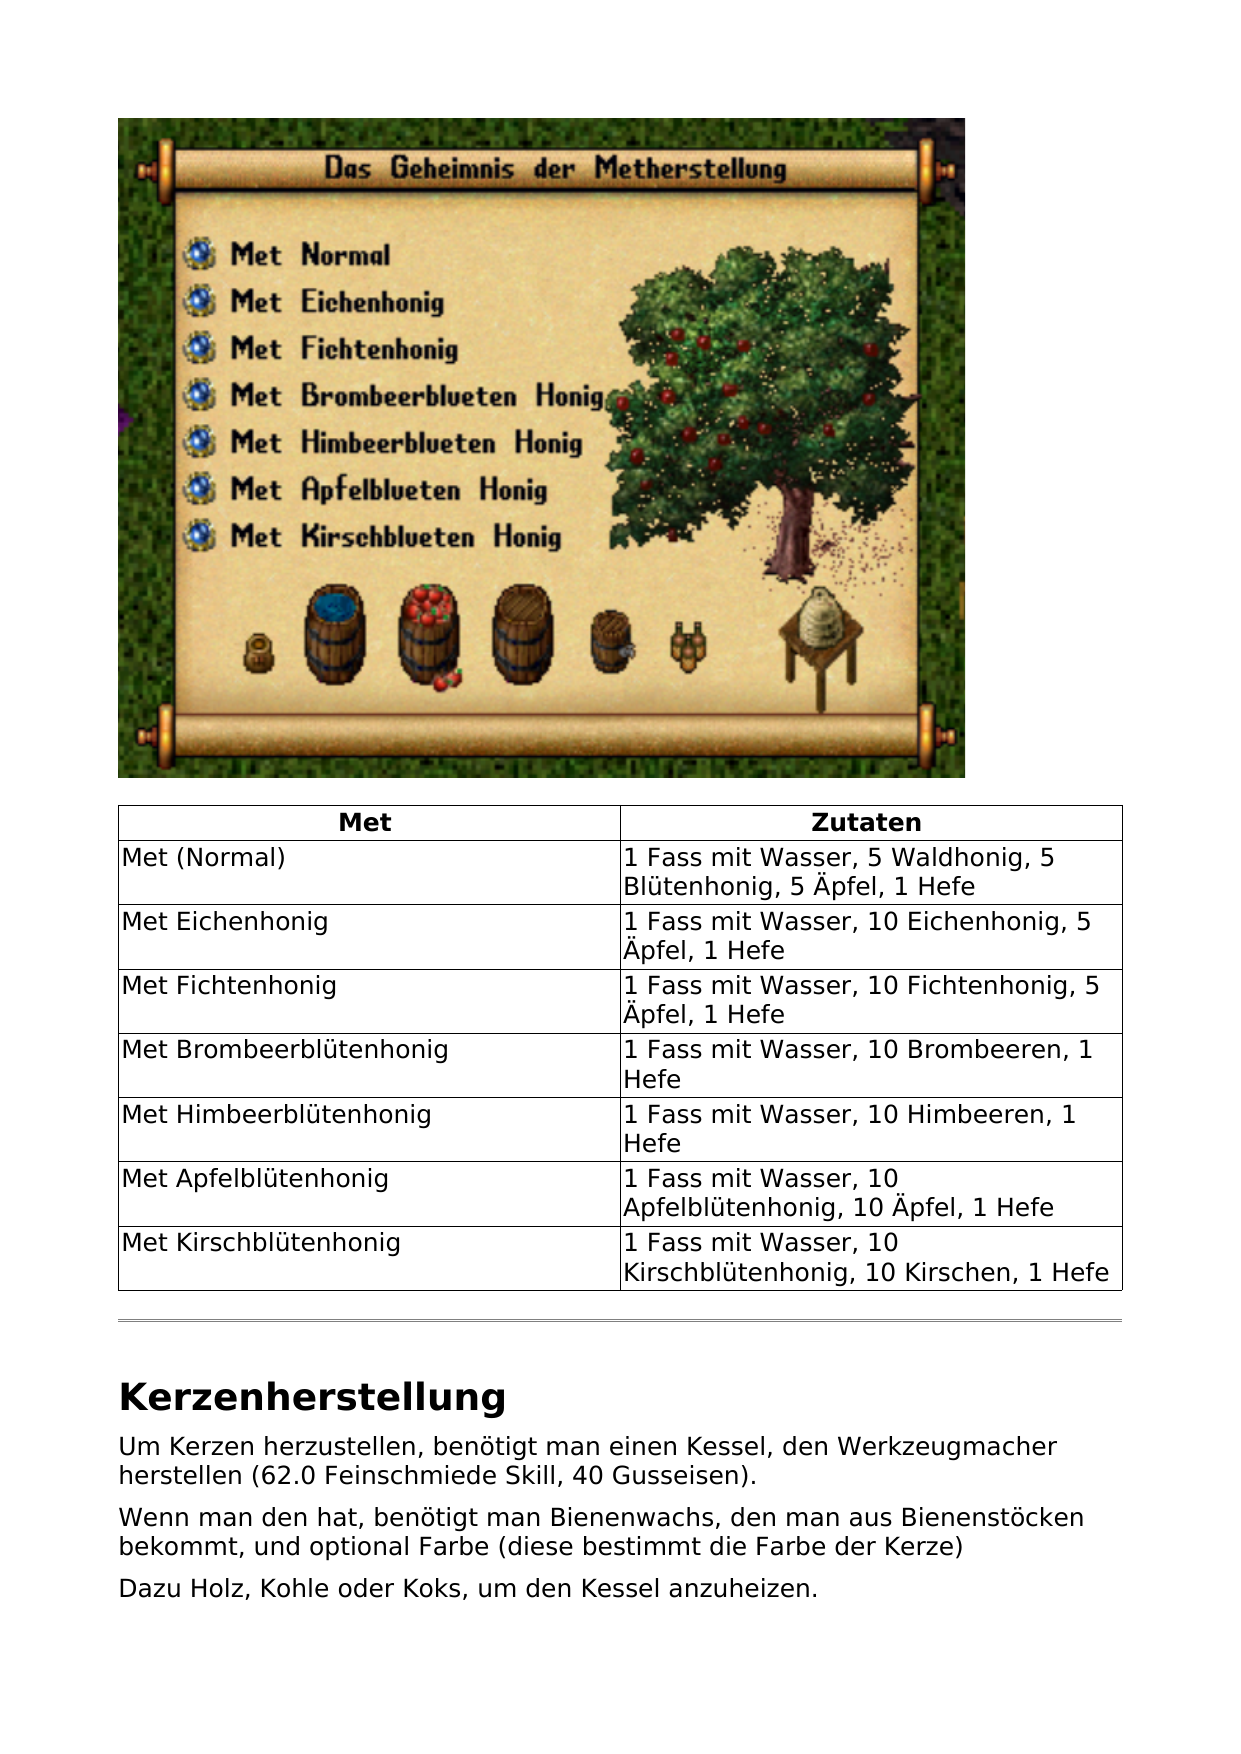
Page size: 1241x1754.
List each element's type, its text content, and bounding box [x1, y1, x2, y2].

table_cell 1 Fass mit Wasser, 10 Fichtenhonig, 5 Äpfel, 1 Hefe [621, 970, 1122, 1033]
text Um Kerzen herzustellen, benötigt man einen Kessel, den Werkzeugmacher herstellen (62.0 Feinschmiede Skill, 40 Gusseisen). [118, 1432, 1122, 1491]
table_cell Met Eichenhonig [119, 905, 620, 968]
table_cell 1 Fass mit Wasser, 10 Himbeeren, 1 Hefe [621, 1098, 1122, 1161]
subtitle Kerzenherstellung [118, 1376, 1122, 1420]
table_cell Met (Normal) [119, 841, 620, 904]
table_header Zutaten [621, 806, 1122, 840]
table_cell 1 Fass mit Wasser, 10 Apfelblütenhonig, 10 Äpfel, 1 Hefe [621, 1162, 1122, 1226]
table_cell Met Fichtenhonig [119, 970, 620, 1033]
table_cell Met Brombeerblütenhonig [119, 1034, 620, 1097]
table_cell 1 Fass mit Wasser, 5 Waldhonig, 5 Blütenhonig, 5 Äpfel, 1 Hefe [621, 841, 1122, 904]
table_cell Met Apfelblütenhonig [119, 1162, 620, 1226]
table_cell 1 Fass mit Wasser, 10 Kirschblütenhonig, 10 Kirschen, 1 Hefe [621, 1227, 1122, 1290]
table_cell Met Kirschblütenhonig [119, 1227, 620, 1290]
table_cell 1 Fass mit Wasser, 10 Eichenhonig, 5 Äpfel, 1 Hefe [621, 905, 1122, 968]
picture [118, 118, 965, 778]
table_cell 1 Fass mit Wasser, 10 Brombeeren, 1 Hefe [621, 1034, 1122, 1097]
table_header Met [119, 806, 620, 840]
table_cell Met Himbeerblütenhonig [119, 1098, 620, 1161]
text Wenn man den hat, benötigt man Bienenwachs, den man aus Bienenstöcken bekommt, und optional Farbe (diese bestimmt die Farbe der Kerze) [118, 1503, 1122, 1561]
text Dazu Holz, Kohle oder Koks, um den Kessel anzuheizen. [118, 1574, 1122, 1603]
